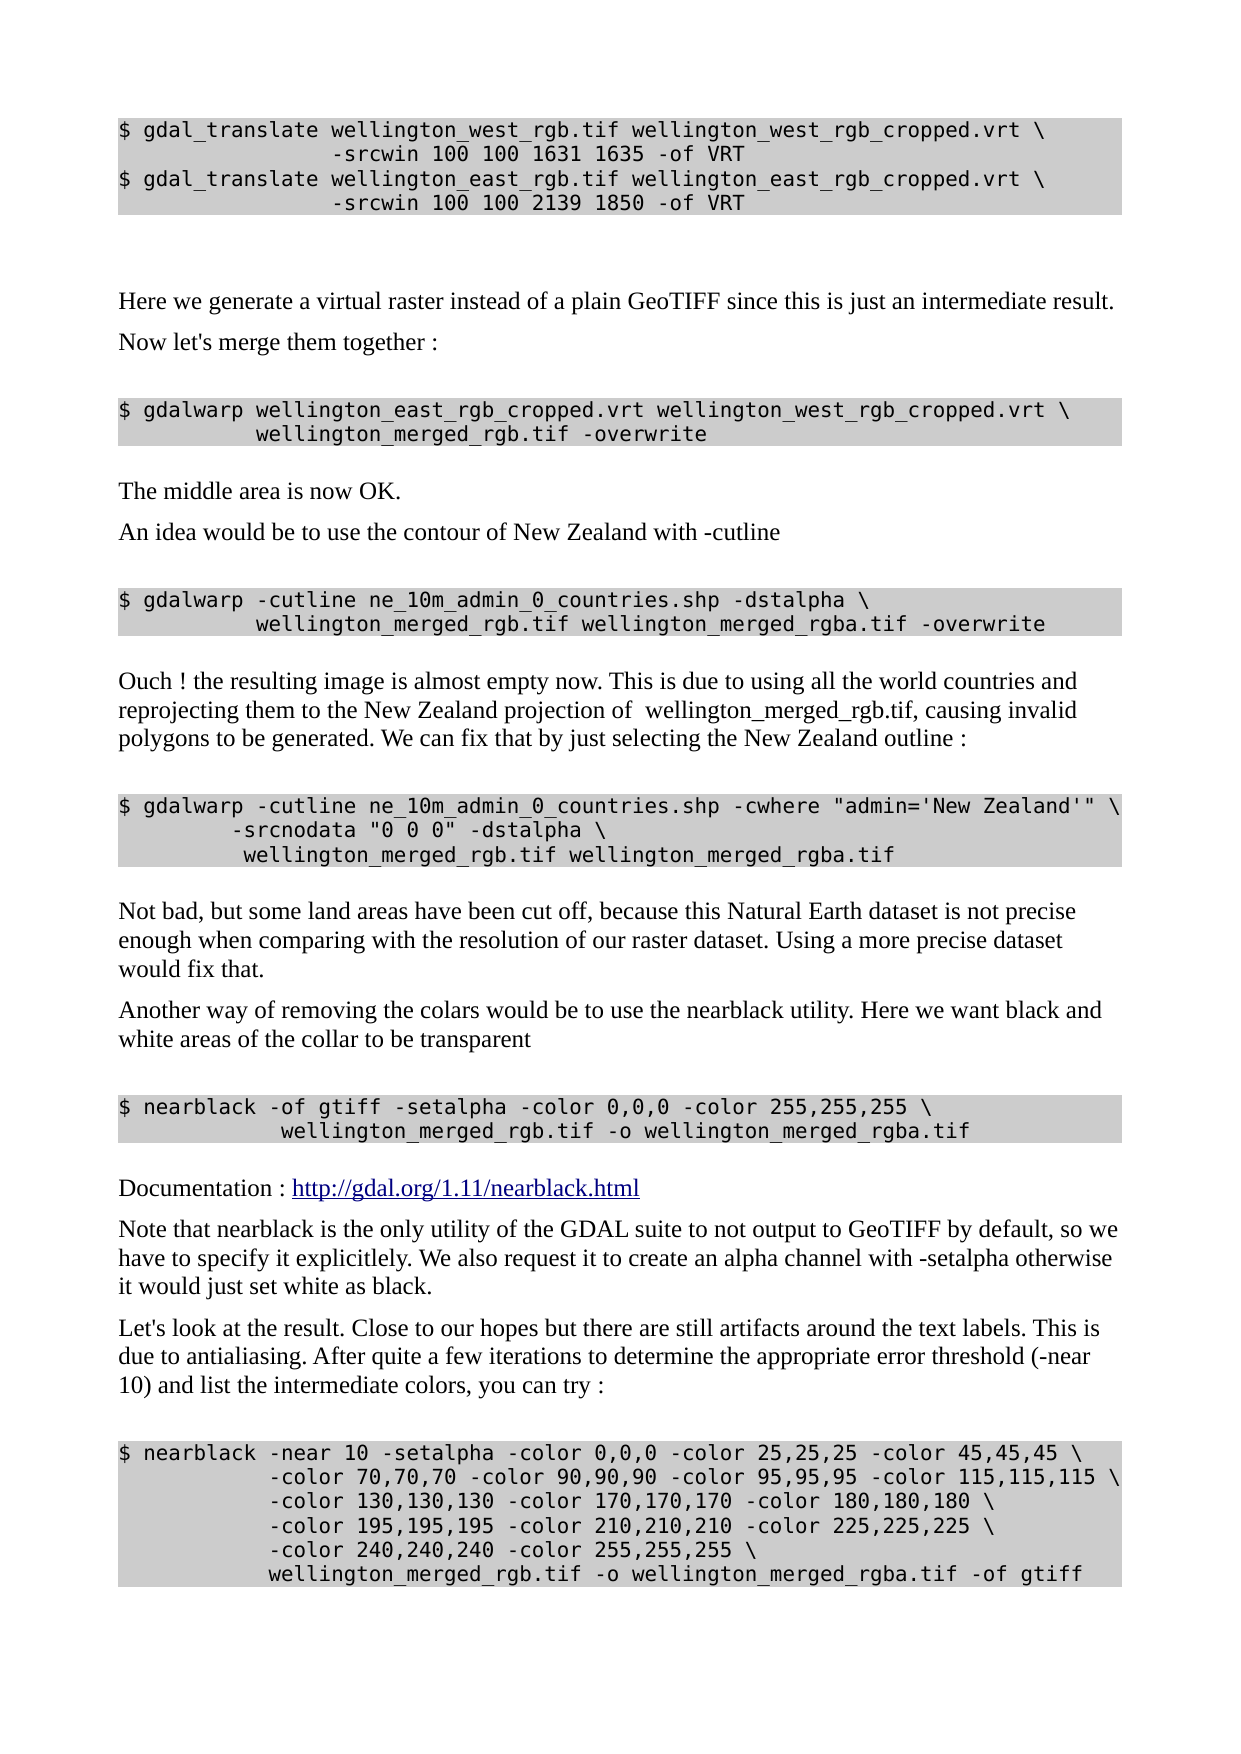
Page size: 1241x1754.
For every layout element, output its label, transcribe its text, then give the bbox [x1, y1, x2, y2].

text $ gdal_translate wellington_west_rgb.tif wellington_west_rgb_cropped.vrt \ -srcwin 100 100 1631 1635 -of VRT $ gdal_translate wellington_east_rgb.tif wellington_east_rgb_cropped.vrt \ -srcwin 100 100 2139 1850 -of VRT [118, 118, 1122, 215]
text $ gdalwarp -cutline ne_10m_admin_0_countries.shp -dstalpha \ wellington_merged_rgb.tif wellington_merged_rgba.tif -overwrite [118, 588, 1122, 636]
text $ gdalwarp wellington_east_rgb_cropped.vrt wellington_west_rgb_cropped.vrt \ wellington_merged_rgb.tif -overwrite [118, 398, 1122, 446]
text The middle area is now OK. [118, 476, 1122, 505]
text $ gdalwarp -cutline ne_10m_admin_0_countries.shp -cwhere "admin='New Zealand'" \ -srcnodata "0 0 0" -dstalpha \ wellington_merged_rgb.tif wellington_merged_rgba.tif [118, 794, 1122, 867]
text Here we generate a virtual raster instead of a plain GeoTIFF since this is just an intermediate result. [118, 286, 1122, 315]
text Not bad, but some land areas have been cut off, because this Natural Earth dataset is not precise enough when comparing with the resolution of our raster dataset. Using a more precise dataset would fix that. [118, 896, 1122, 983]
text Now let's merge them together : [118, 327, 1122, 356]
text Ouch ! the resulting image is almost empty now. This is due to using all the world countries and reprojecting them to the New Zealand projection of wellington_merged_rgb.tif, causing invalid polygons to be generated. We can fix that by just selecting the New Zealand outline : [118, 666, 1122, 752]
text Another way of removing the colars would be to use the nearblack utility. Here we want black and white areas of the collar to be transparent [118, 995, 1122, 1053]
text $ nearblack -of gtiff -setalpha -color 0,0,0 -color 255,255,255 \ wellington_merged_rgb.tif -o wellington_merged_rgba.tif [118, 1095, 1122, 1143]
text An idea would be to use the contour of New Zealand with -cutline [118, 517, 1122, 546]
text Let's look at the result. Close to our hopes but there are still artifacts around the text labels. This is due to antialiasing. After quite a few iterations to determine the appropriate error threshold (-near 10) and list the intermediate colors, you can try : [118, 1313, 1122, 1399]
text $ nearblack -near 10 -setalpha -color 0,0,0 -color 25,25,25 -color 45,45,45 \ -color 70,70,70 -color 90,90,90 -color 95,95,95 -color 115,115,115 \ -color 130,130,130 -color 170,170,170 -color 180,180,180 \ -color 195,195,195 -color 210,210,210 -color 225,225,225 \ -color 240,240,240 -color 255,255,255 \ wellington_merged_rgb.tif -o wellington_merged_rgba.tif -of gtiff [118, 1441, 1122, 1587]
text Documentation : http://gdal.org/1.11/nearblack.html [118, 1173, 1122, 1201]
text Note that nearblack is the only utility of the GDAL suite to not output to GeoTIFF by default, so we have to specify it explicitlely. We also request it to create an alpha channel with -setalpha otherwise it would just set white as black. [118, 1214, 1122, 1300]
